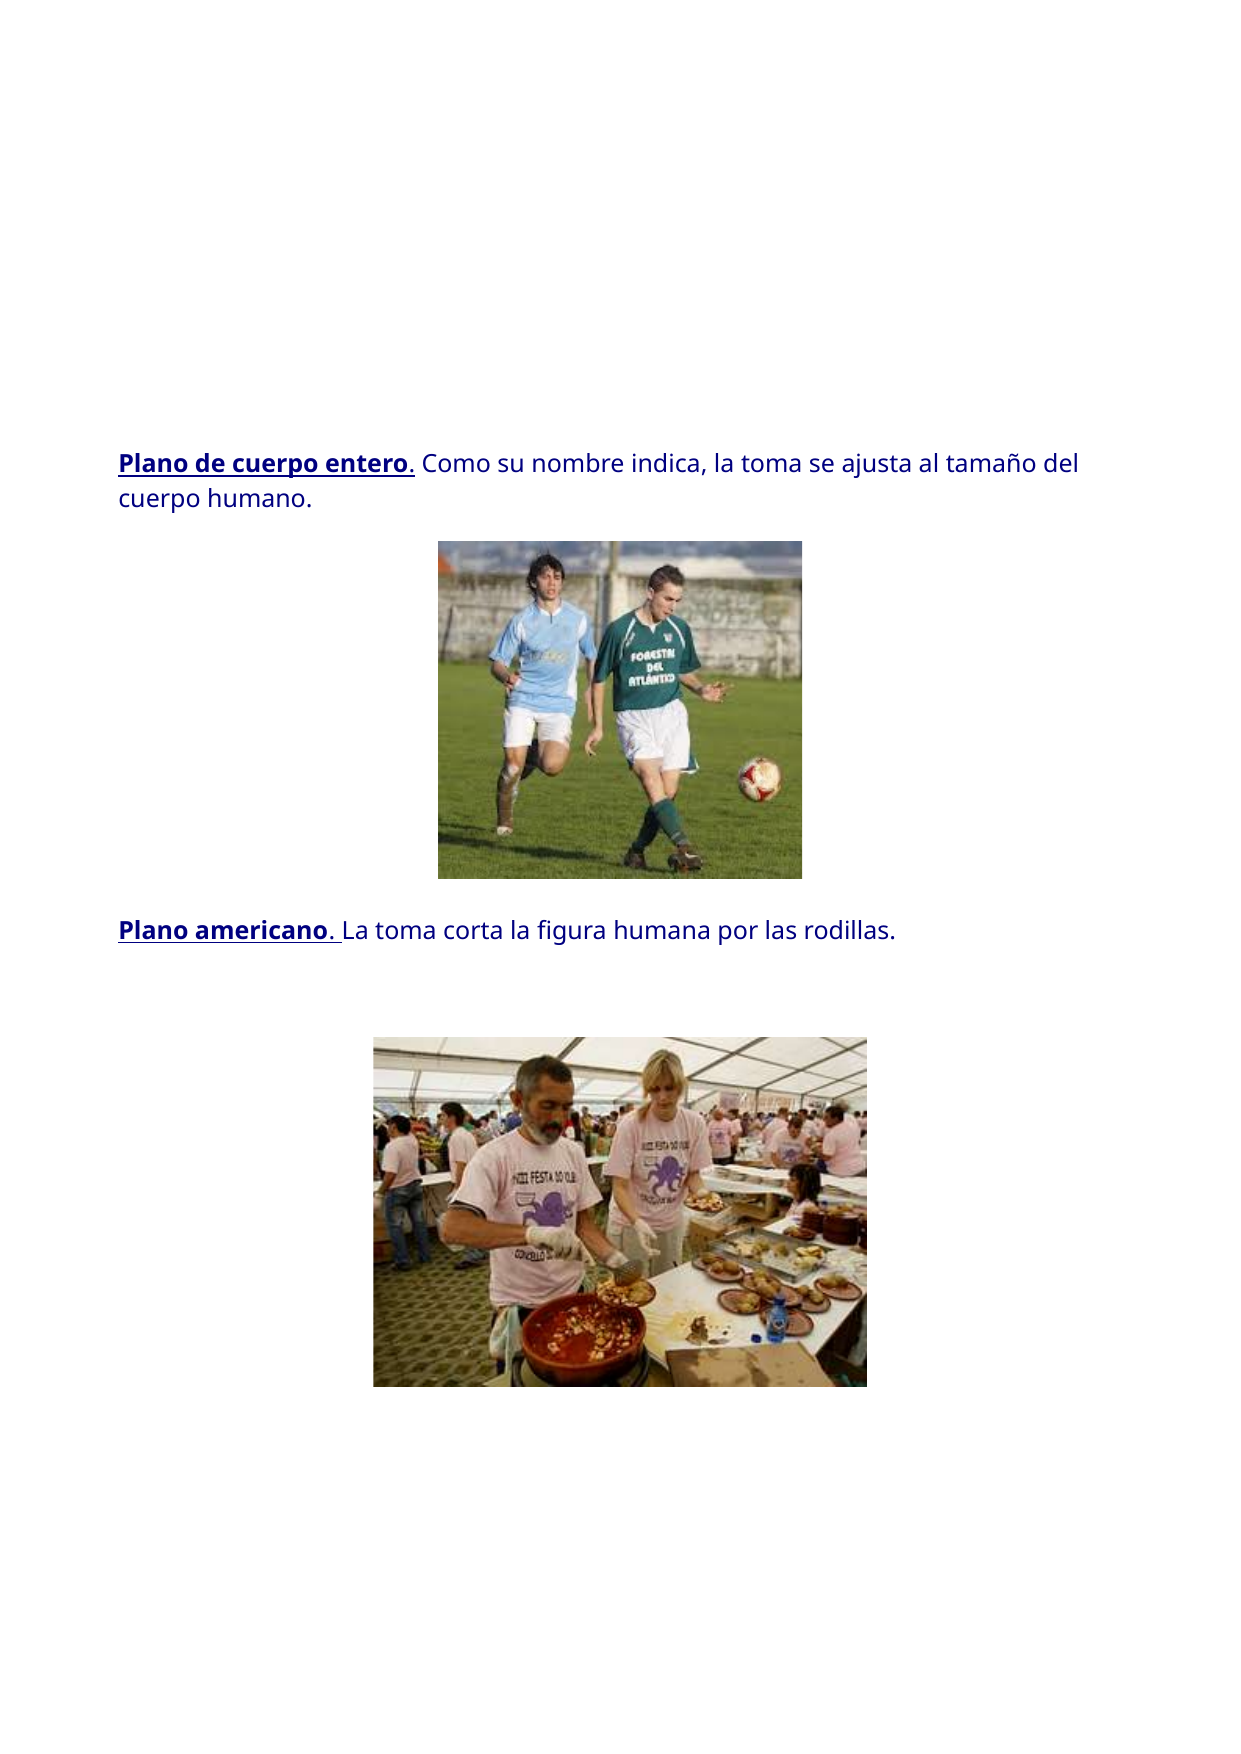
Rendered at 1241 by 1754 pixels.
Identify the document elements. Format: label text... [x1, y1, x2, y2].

text Plano americano. La toma corta la figura humana por las rodillas. [118, 913, 1122, 947]
picture [438, 541, 803, 879]
picture [373, 1037, 867, 1387]
text Plano de cuerpo entero. Como su nombre indica, la toma se ajusta al tamaño del cuerpo humano. [118, 446, 1122, 514]
